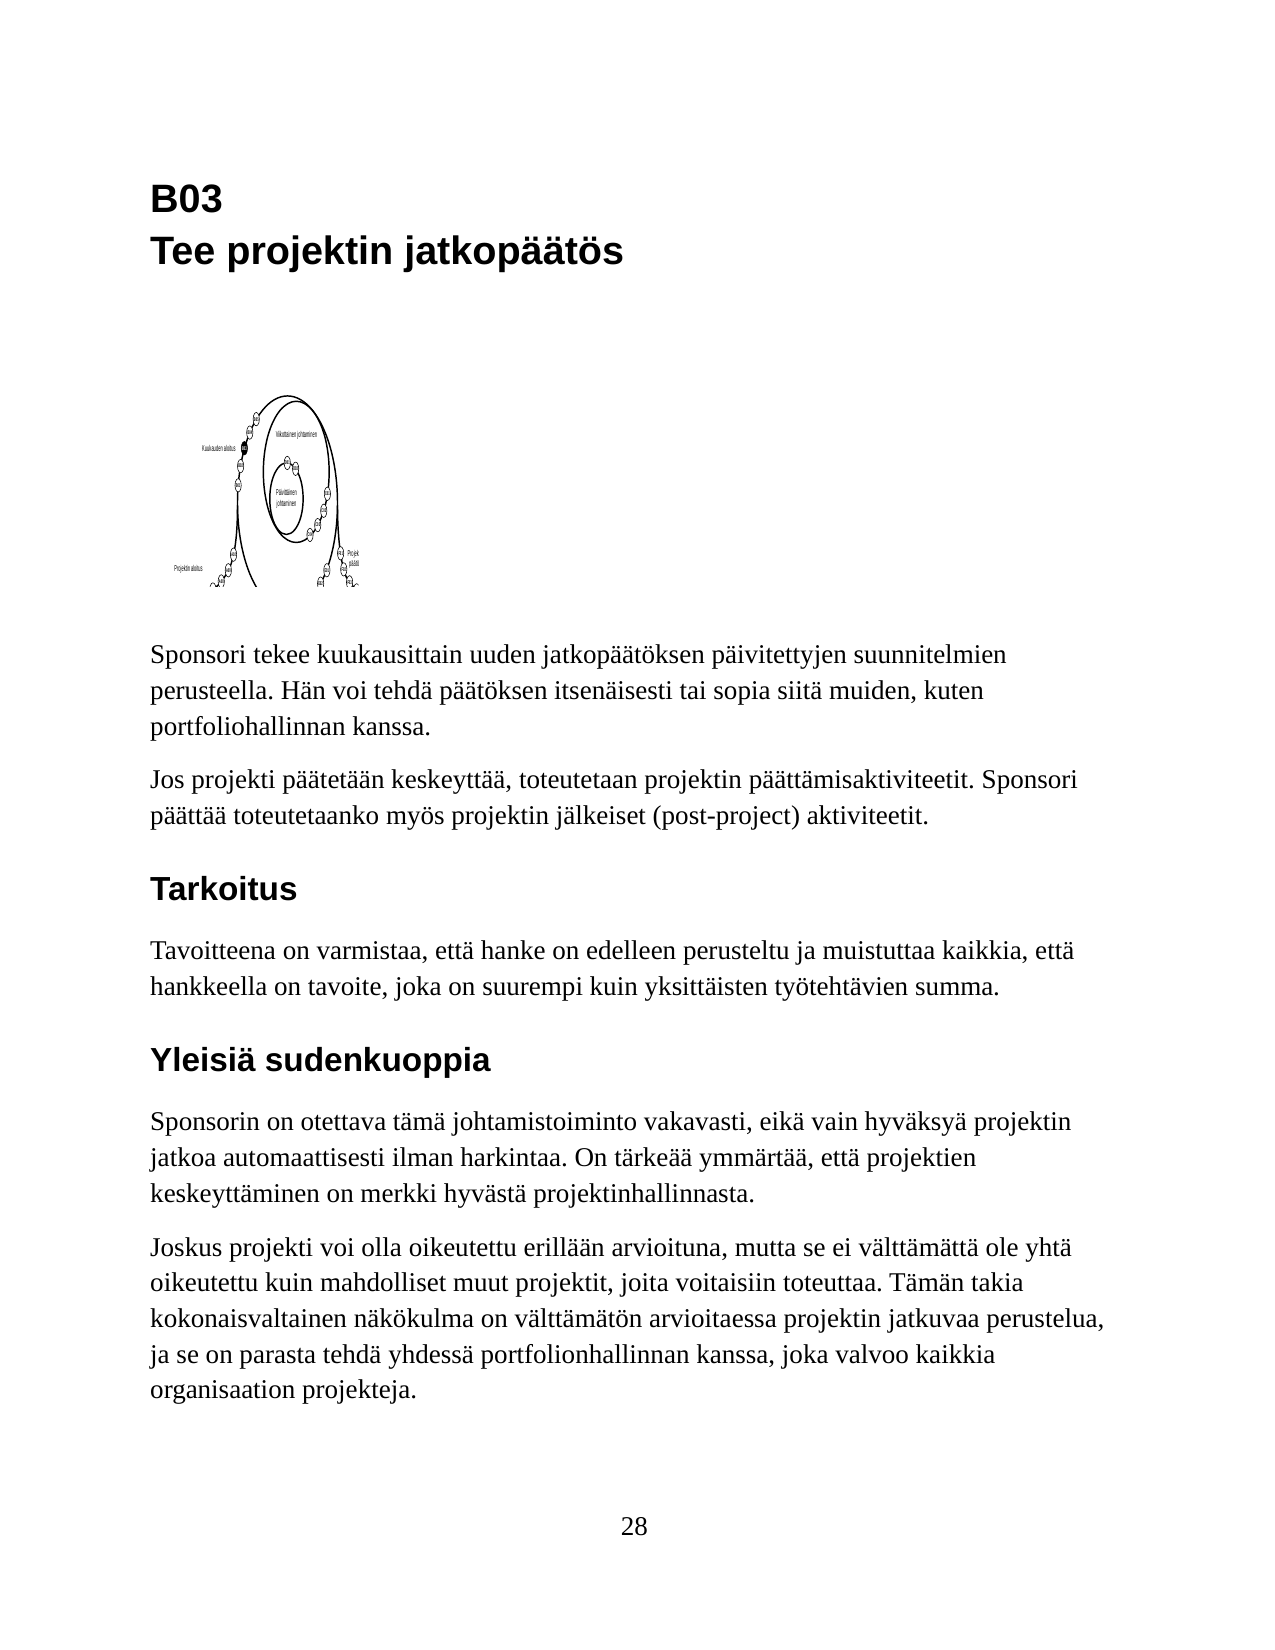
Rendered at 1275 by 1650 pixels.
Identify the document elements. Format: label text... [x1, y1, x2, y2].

subtitle B03 Tee projektin jatkopäätös [150, 175, 1125, 273]
text Sponsori tekee kuukausittain uuden jatkopäätöksen päivitettyjen suunnitelmien perusteella. Hän voi tehdä päätöksen itsenäisesti tai sopia siitä muiden, kuten portfoliohallinnan kanssa. [150, 638, 1125, 741]
text Tavoitteena on varmistaa, että hanke on edelleen perusteltu ja muistuttaa kaikkia, että hankkeella on tavoite, joka on suurempi kuin yksittäisten työtehtävien summa. [150, 934, 1125, 1001]
text Joskus projekti voi olla oikeutettu erillään arvioituna, mutta se ei välttämättä ole yhtä oikeutettu kuin mahdolliset muut projektit, joita voitaisiin toteuttaa. Tämän takia kokonaisvaltainen näkökulma on välttämätön arvioitaessa projektin jatkuvaa perustelua, ja se on parasta tehdä yhdessä portfolionhallinnan kanssa, joka valvoo kaikkia organisaation projekteja. [150, 1231, 1125, 1405]
text Sponsorin on otettava tämä johtamistoiminto vakavasti, eikä vain hyväksyä projektin jatkoa automaattisesti ilman harkintaa. On tärkeää ymmärtää, että projektien keskeyttäminen on merkki hyvästä projektinhallinnasta. [150, 1106, 1125, 1208]
subtitle Yleisiä sudenkuoppia [150, 1040, 1125, 1078]
subtitle Tarkoitus [150, 869, 1125, 907]
text Jos projekti päätetään keskeyttää, toteutetaan projektin päättämisaktiviteetit. Sponsori päättää toteutetaanko myös projektin jälkeiset (post-project) aktiviteetit. [150, 763, 1125, 830]
